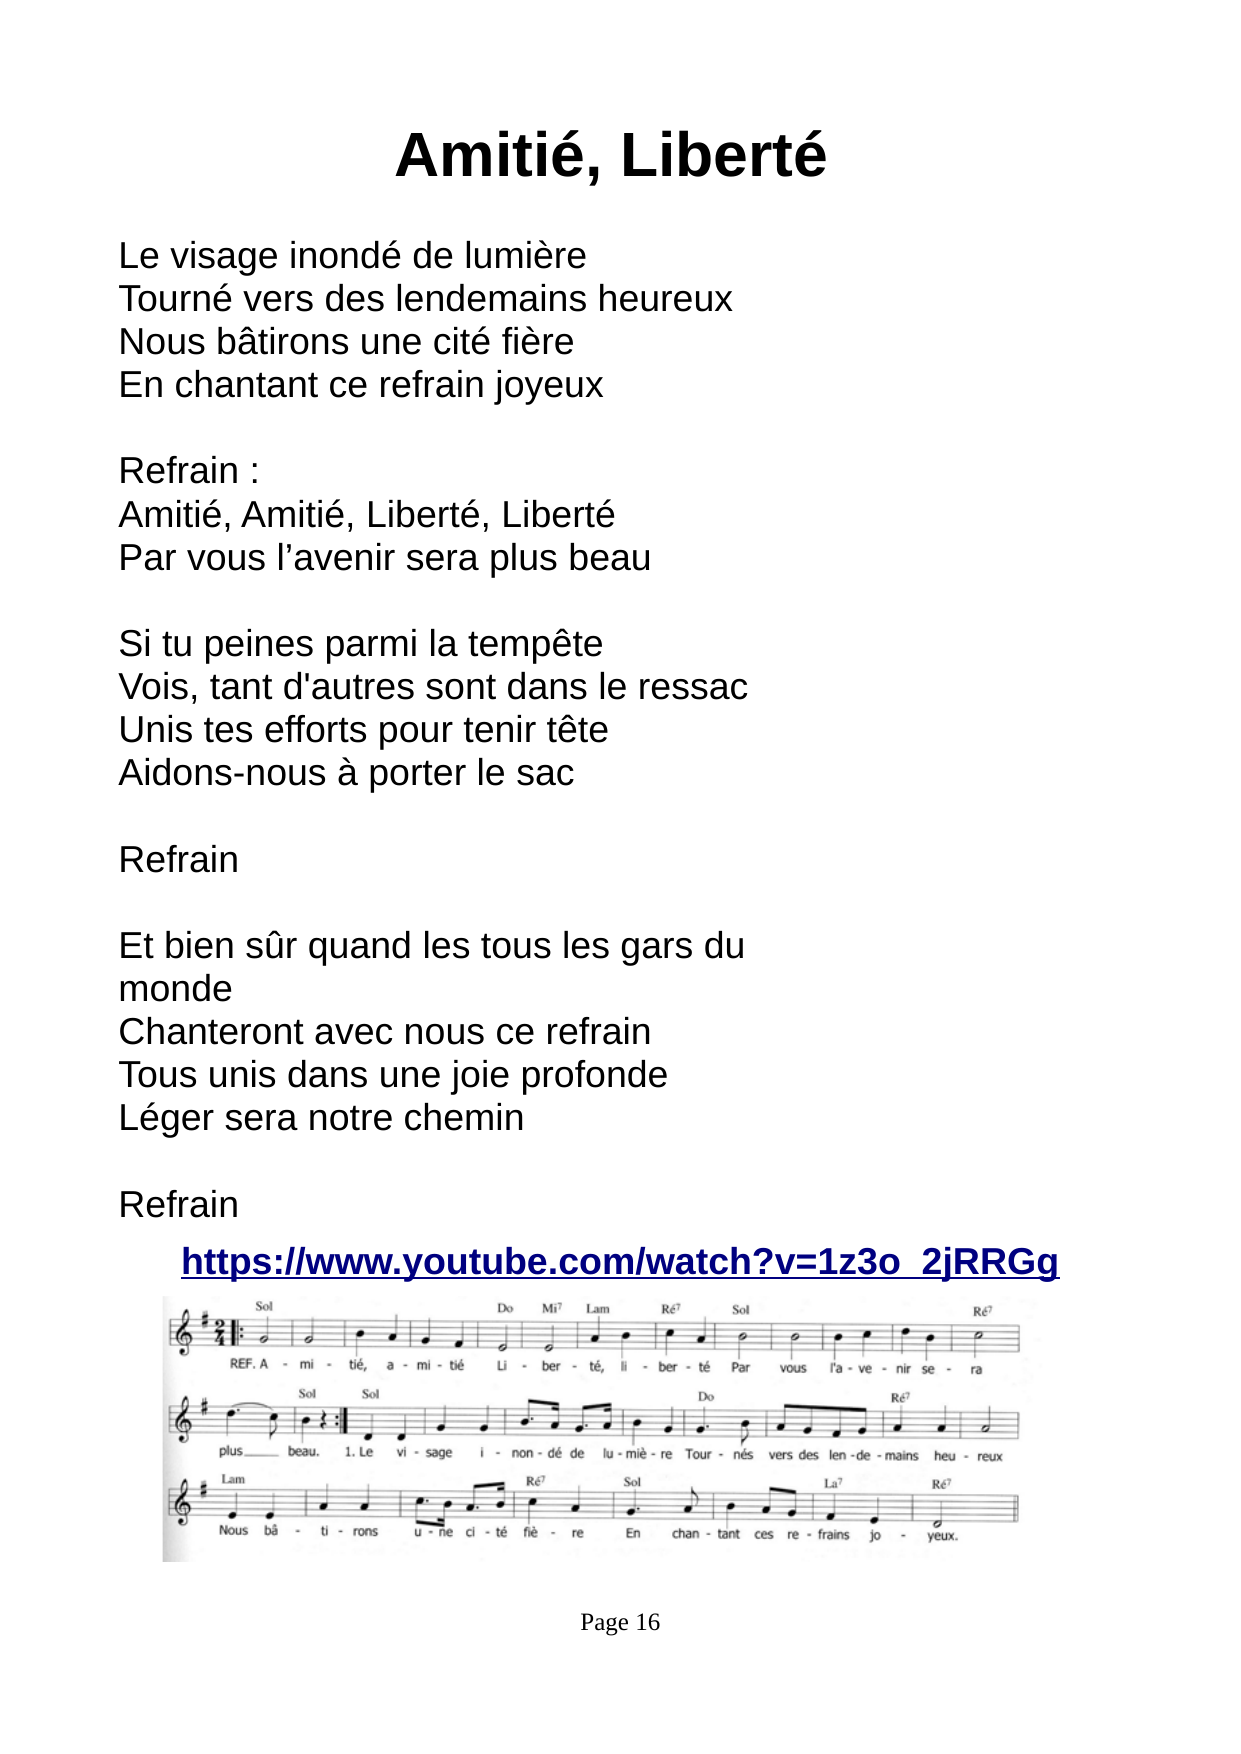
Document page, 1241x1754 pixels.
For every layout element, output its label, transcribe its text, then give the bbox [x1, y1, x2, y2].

text https://www.youtube.com/watch?v=1z3o_2jRRGg [118, 1239, 1122, 1282]
table_header Le visage inondé de lumière Tourné vers des lendemains heureux Nous bâtirons une cité fière En chantant ce refrain joyeux Refrain : Amitié, Amitié, Liberté, Liberté Par vous l’avenir sera plus beau Si tu peines parmi la tempête Vois, tant d'autres sont dans le ressac Unis tes efforts pour tenir tête Aidons-nous à porter le sac Refrain Et bien sûr quand les tous les gars du monde Chanteront avec nous ce refrain Tous unis dans une joie profonde Léger sera notre chemin Refrain [118, 204, 814, 1225]
table_header [814, 204, 1122, 1225]
picture [162, 1296, 1078, 1562]
text Amitié, Liberté [118, 118, 1122, 190]
